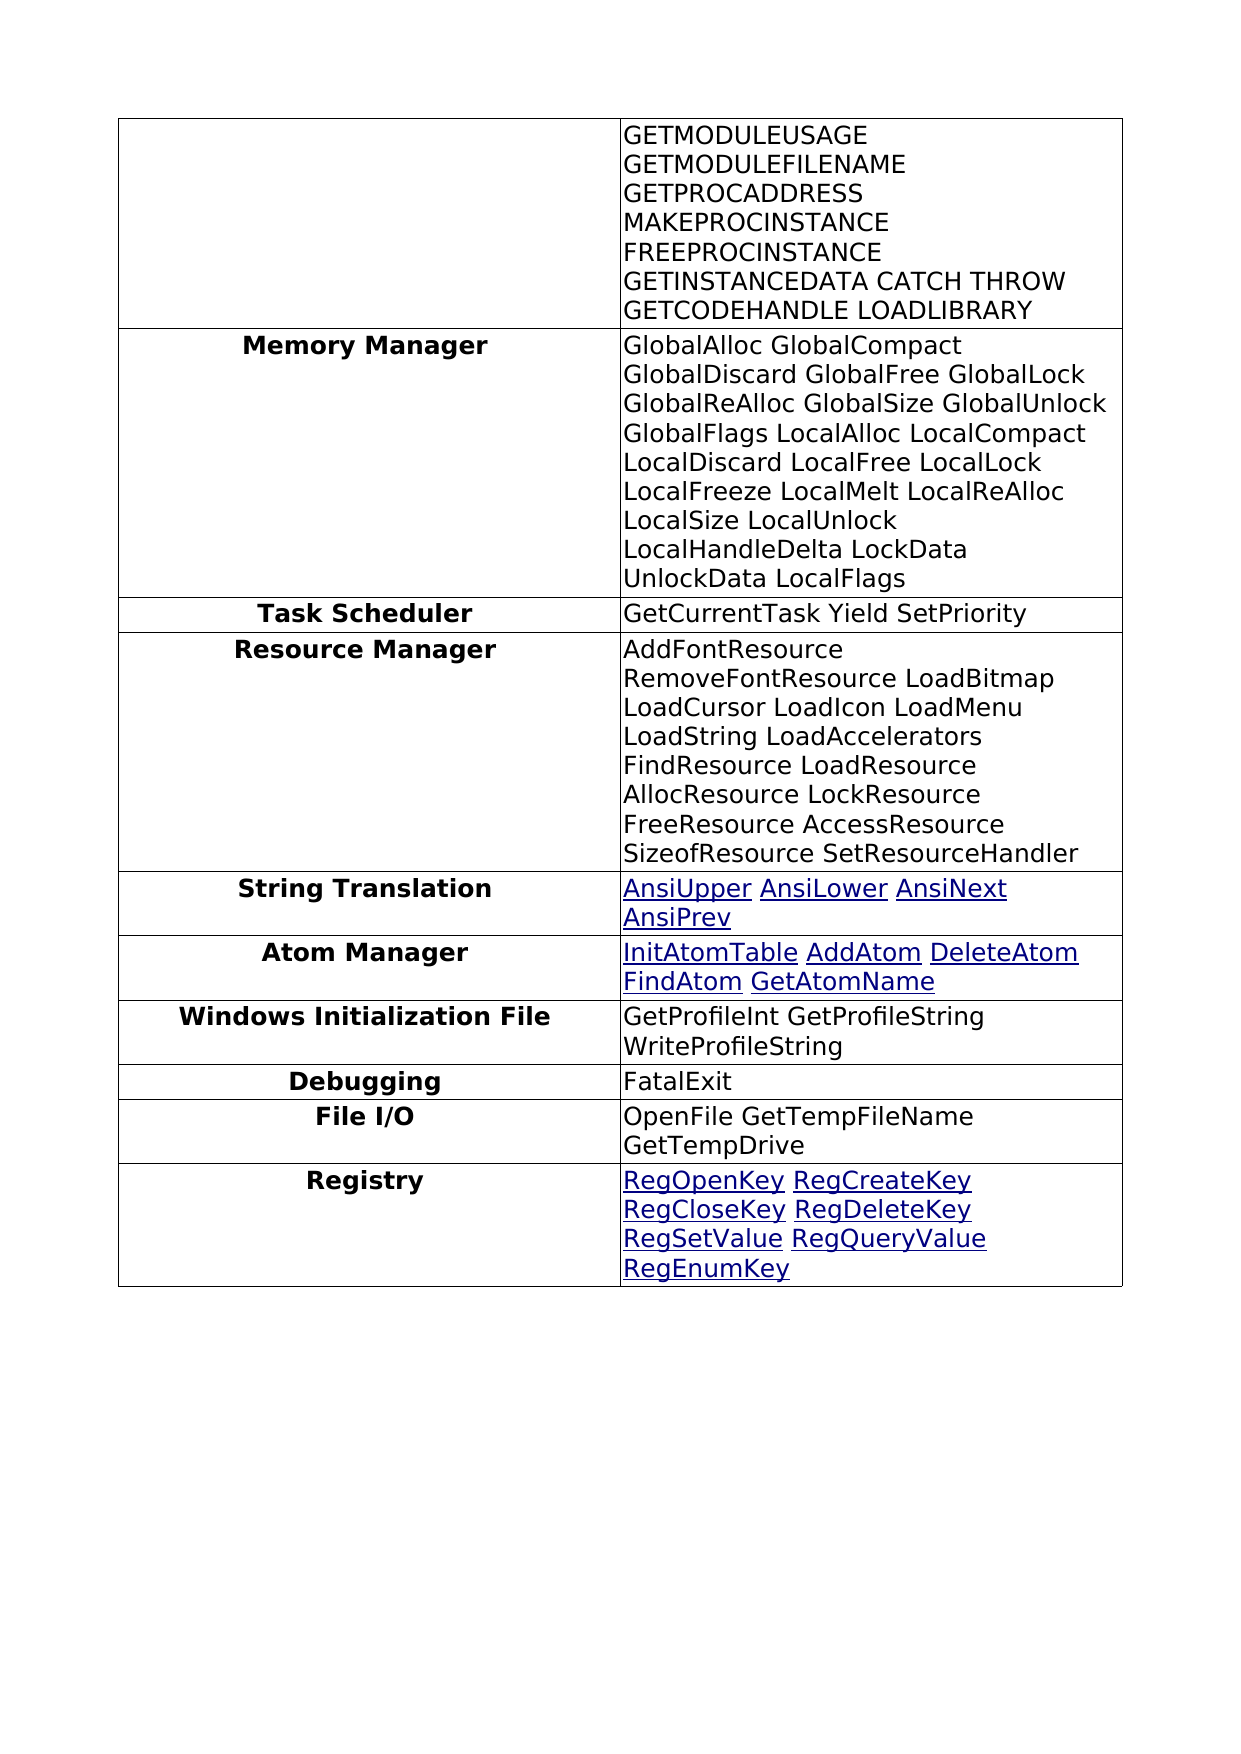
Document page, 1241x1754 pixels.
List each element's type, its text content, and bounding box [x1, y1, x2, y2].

table_cell GlobalAlloc GlobalCompact GlobalDiscard GlobalFree GlobalLock GlobalReAlloc GlobalSize GlobalUnlock GlobalFlags LocalAlloc LocalCompact LocalDiscard LocalFree LocalLock LocalFreeze LocalMelt LocalReAlloc LocalSize LocalUnlock LocalHandleDelta LockData UnlockData LocalFlags [621, 329, 1122, 597]
table_cell File I/O [119, 1100, 620, 1163]
table_cell Windows Initialization File [119, 1001, 620, 1064]
table_cell GETMODULEUSAGE GETMODULEFILENAME GETPROCADDRESS MAKEPROCINSTANCE FREEPROCINSTANCE GETINSTANCEDATA CATCH THROW GETCODEHANDLE LOADLIBRARY [621, 119, 1122, 328]
table_cell RegOpenKey RegCreateKey RegCloseKey RegDeleteKey RegSetValue RegQueryValue RegEnumKey [621, 1164, 1122, 1286]
table_cell [119, 119, 620, 328]
table_cell OpenFile GetTempFileName GetTempDrive [621, 1100, 1122, 1163]
table_cell Resource Manager [119, 633, 620, 871]
table_cell Memory Manager [119, 329, 620, 597]
table_cell Atom Manager [119, 936, 620, 999]
table_cell AnsiUpper AnsiLower AnsiNext AnsiPrev [621, 872, 1122, 935]
table_cell GetCurrentTask Yield SetPriority [621, 598, 1122, 632]
table_cell Registry [119, 1164, 620, 1286]
table_cell String Translation [119, 872, 620, 935]
table_cell Task Scheduler [119, 598, 620, 632]
table_cell Debugging [119, 1065, 620, 1099]
table_cell GetProfileInt GetProfileString WriteProfileString [621, 1001, 1122, 1064]
table_cell AddFontResource RemoveFontResource LoadBitmap LoadCursor LoadIcon LoadMenu LoadString LoadAccelerators FindResource LoadResource AllocResource LockResource FreeResource AccessResource SizeofResource SetResourceHandler [621, 633, 1122, 871]
table_cell FatalExit [621, 1065, 1122, 1099]
table_cell InitAtomTable AddAtom DeleteAtom FindAtom GetAtomName [621, 936, 1122, 999]
